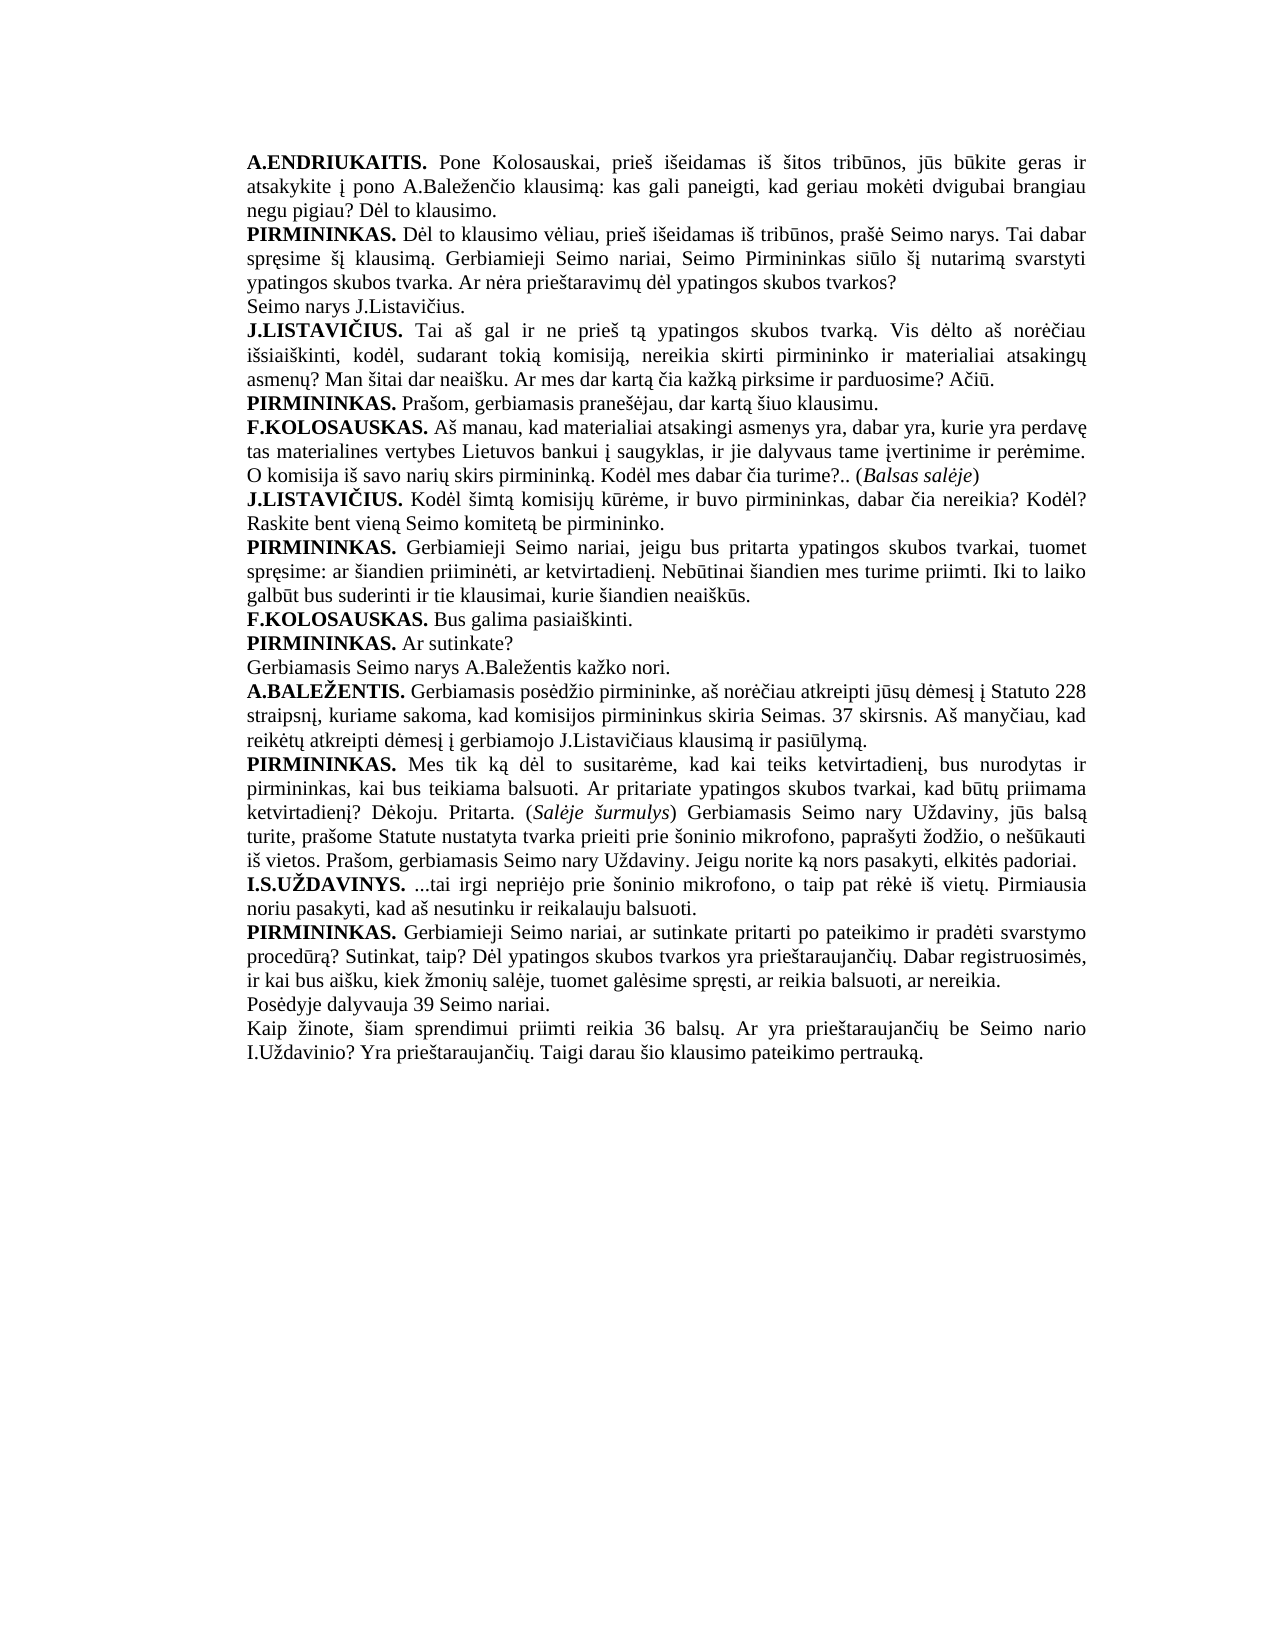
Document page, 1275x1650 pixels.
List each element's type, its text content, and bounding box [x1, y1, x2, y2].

text F.KOLOSAUSKAS. Bus galima pasiaiškinti. [247, 607, 1087, 631]
text Kaip žinote, šiam sprendimui priimti reikia 36 balsų. Ar yra prieštaraujančių be Seimo nario I.Uždavinio? Yra prieštaraujančių. Taigi darau šio klausimo pateikimo pertrauką. [247, 1016, 1087, 1064]
text I.S.UŽDAVINYS. ...tai irgi nepriėjo prie šoninio mikrofono, o taip pat rėkė iš vietų. Pirmiausia noriu pasakyti, kad aš nesutinku ir reikalauju balsuoti. [247, 872, 1087, 920]
text PIRMININKAS. Gerbiamieji Seimo nariai, jeigu bus pritarta ypatingos skubos tvarkai, tuomet spręsime: ar šiandien priiminėti, ar ketvirtadienį. Nebūtinai šiandien mes turime priimti. Iki to laiko galbūt bus suderinti ir tie klausimai, kurie šiandien neaiškūs. [247, 535, 1087, 607]
text J.LISTAVIČIUS. Tai aš gal ir ne prieš tą ypatingos skubos tvarką. Vis dėlto aš norėčiau išsiaiškinti, kodėl, sudarant tokią komisiją, nereikia skirti pirmininko ir materialiai atsakingų asmenų? Man šitai dar neaišku. Ar mes dar kartą čia kažką pirksime ir parduosime? Ačiū. [247, 318, 1087, 391]
text PIRMININKAS. Prašom, gerbiamasis pranešėjau, dar kartą šiuo klausimu. [247, 391, 1087, 415]
text Gerbiamasis Seimo narys A.Baležentis kažko nori. [247, 655, 1087, 679]
text Seimo narys J.Listavičius. [247, 294, 1087, 318]
text PIRMININKAS. Gerbiamieji Seimo nariai, ar sutinkate pritarti po pateikimo ir pradėti svarstymo procedūrą? Sutinkat, taip? Dėl ypatingos skubos tvarkos yra prieštaraujančių. Dabar registruosimės, ir kai bus aišku, kiek žmonių salėje, tuomet galėsime spręsti, ar reikia balsuoti, ar nereikia. [247, 920, 1087, 992]
text Posėdyje dalyvauja 39 Seimo nariai. [247, 992, 1087, 1016]
text PIRMININKAS. Mes tik ką dėl to susitarėme, kad kai teiks ketvirtadienį, bus nurodytas ir pirmininkas, kai bus teikiama balsuoti. Ar pritariate ypatingos skubos tvarkai, kad būtų priimama ketvirtadienį? Dėkoju. Pritarta. (Salėje šurmulys) Gerbiamasis Seimo nary Uždaviny, jūs balsą turite, prašome Statute nustatyta tvarka prieiti prie šoninio mikrofono, paprašyti žodžio, o nešūkauti iš vietos. Prašom, gerbiamasis Seimo nary Uždaviny. Jeigu norite ką nors pasakyti, elkitės padoriai. [247, 752, 1087, 872]
text PIRMININKAS. Dėl to klausimo vėliau, prieš išeidamas iš tribūnos, prašė Seimo narys. Tai dabar spręsime šį klausimą. Gerbiamieji Seimo nariai, Seimo Pirmininkas siūlo šį nutarimą svarstyti ypatingos skubos tvarka. Ar nėra prieštaravimų dėl ypatingos skubos tvarkos? [247, 222, 1087, 294]
text F.KOLOSAUSKAS. Aš manau, kad materialiai atsakingi asmenys yra, dabar yra, kurie yra perdavę tas materialines vertybes Lietuvos bankui į saugyklas, ir jie dalyvaus tame įvertinime ir perėmime. O komisija iš savo narių skirs pirmininką. Kodėl mes dabar čia turime?.. (Balsas salėje) [247, 415, 1087, 487]
text A.BALEŽENTIS. Gerbiamasis posėdžio pirmininke, aš norėčiau atkreipti jūsų dėmesį į Statuto 228 straipsnį, kuriame sakoma, kad komisijos pirmininkus skiria Seimas. 37 skirsnis. Aš manyčiau, kad reikėtų atkreipti dėmesį į gerbiamojo J.Listavičiaus klausimą ir pasiūlymą. [247, 679, 1087, 752]
text J.LISTAVIČIUS. Kodėl šimtą komisijų kūrėme, ir buvo pirmininkas, dabar čia nereikia? Kodėl? Raskite bent vieną Seimo komitetą be pirmininko. [247, 487, 1087, 535]
text A.ENDRIUKAITIS. Pone Kolosauskai, prieš išeidamas iš šitos tribūnos, jūs būkite geras ir atsakykite į pono A.Baleženčio klausimą: kas gali paneigti, kad geriau mokėti dvigubai brangiau negu pigiau? Dėl to klausimo. [247, 150, 1087, 222]
text PIRMININKAS. Ar sutinkate? [247, 631, 1087, 655]
